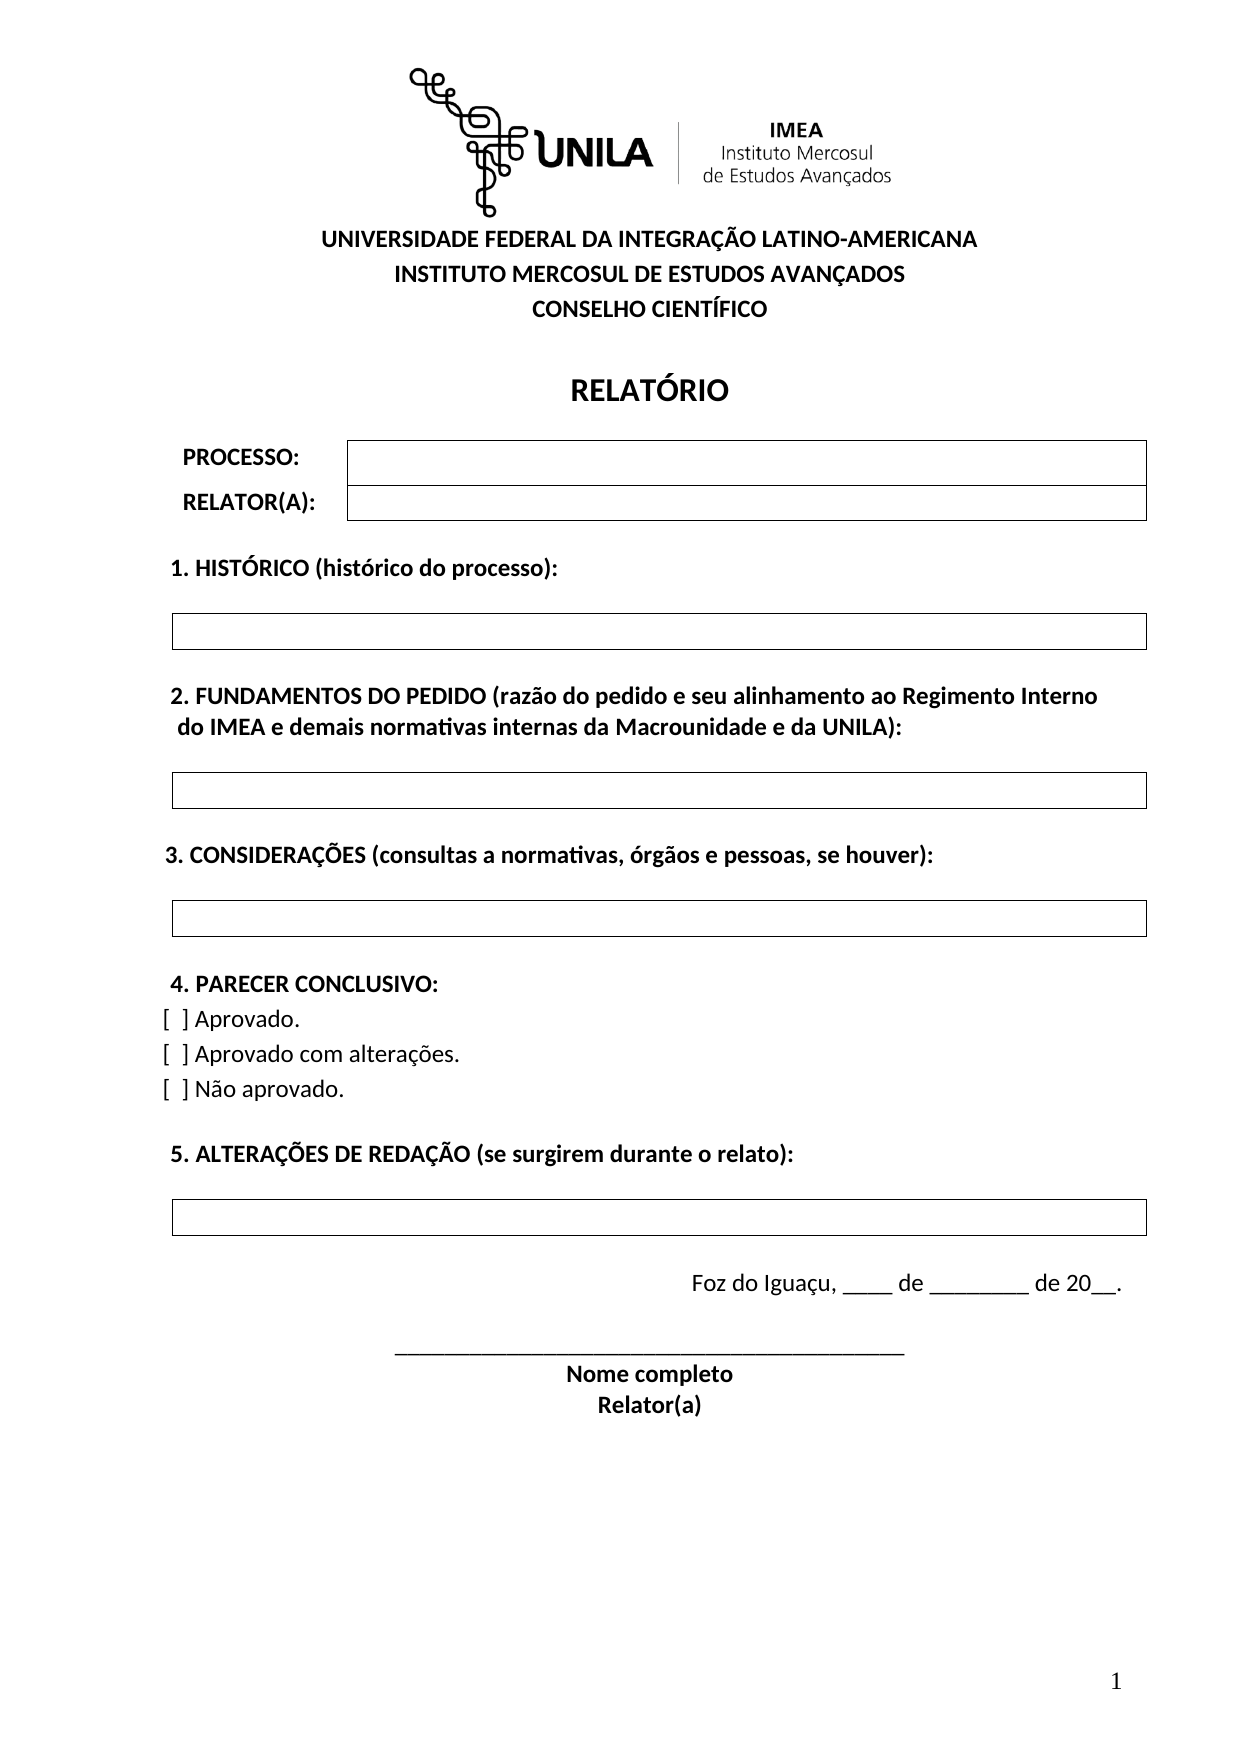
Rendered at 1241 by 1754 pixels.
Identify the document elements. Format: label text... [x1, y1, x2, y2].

text 1. HISTÓRICO (histórico do processo): [147, 552, 1122, 582]
text 4. PARECER CONCLUSIVO: [148, 968, 1122, 998]
text Nome completo [177, 1358, 1122, 1389]
table_header PROCESSO: [171, 440, 347, 484]
text 3. CONSIDERAÇÕES (consultas a normativas, órgãos e pessoas, se houver): [148, 839, 1122, 870]
picture [407, 64, 892, 219]
text [ ] Não aprovado. [162, 1073, 1122, 1103]
text [ ] Aprovado. [162, 1003, 1122, 1033]
text 2. FUNDAMENTOS DO PEDIDO (razão do pedido e seu alinhamento ao Regimento Interno do IMEA e demais normativas internas da Macrounidade e da UNILA): [148, 680, 1122, 741]
text Relator(a) [177, 1389, 1122, 1419]
table_cell [348, 486, 1146, 520]
table_header [173, 901, 1146, 936]
text _________________________________________ [177, 1328, 1122, 1358]
text RELATÓRIO [177, 369, 1122, 409]
table_header [173, 614, 1146, 649]
table_header [348, 441, 1146, 484]
text 5. ALTERAÇÕES DE REDAÇÃO (se surgirem durante o relato): [148, 1138, 1122, 1169]
table_header [173, 1200, 1146, 1235]
table_cell RELATOR(A): [171, 485, 347, 520]
table_header [173, 773, 1146, 808]
text [ ] Aprovado com alterações. [162, 1038, 1122, 1068]
text Foz do Iguaçu, ____ de ________ de 20__. [177, 1267, 1122, 1297]
